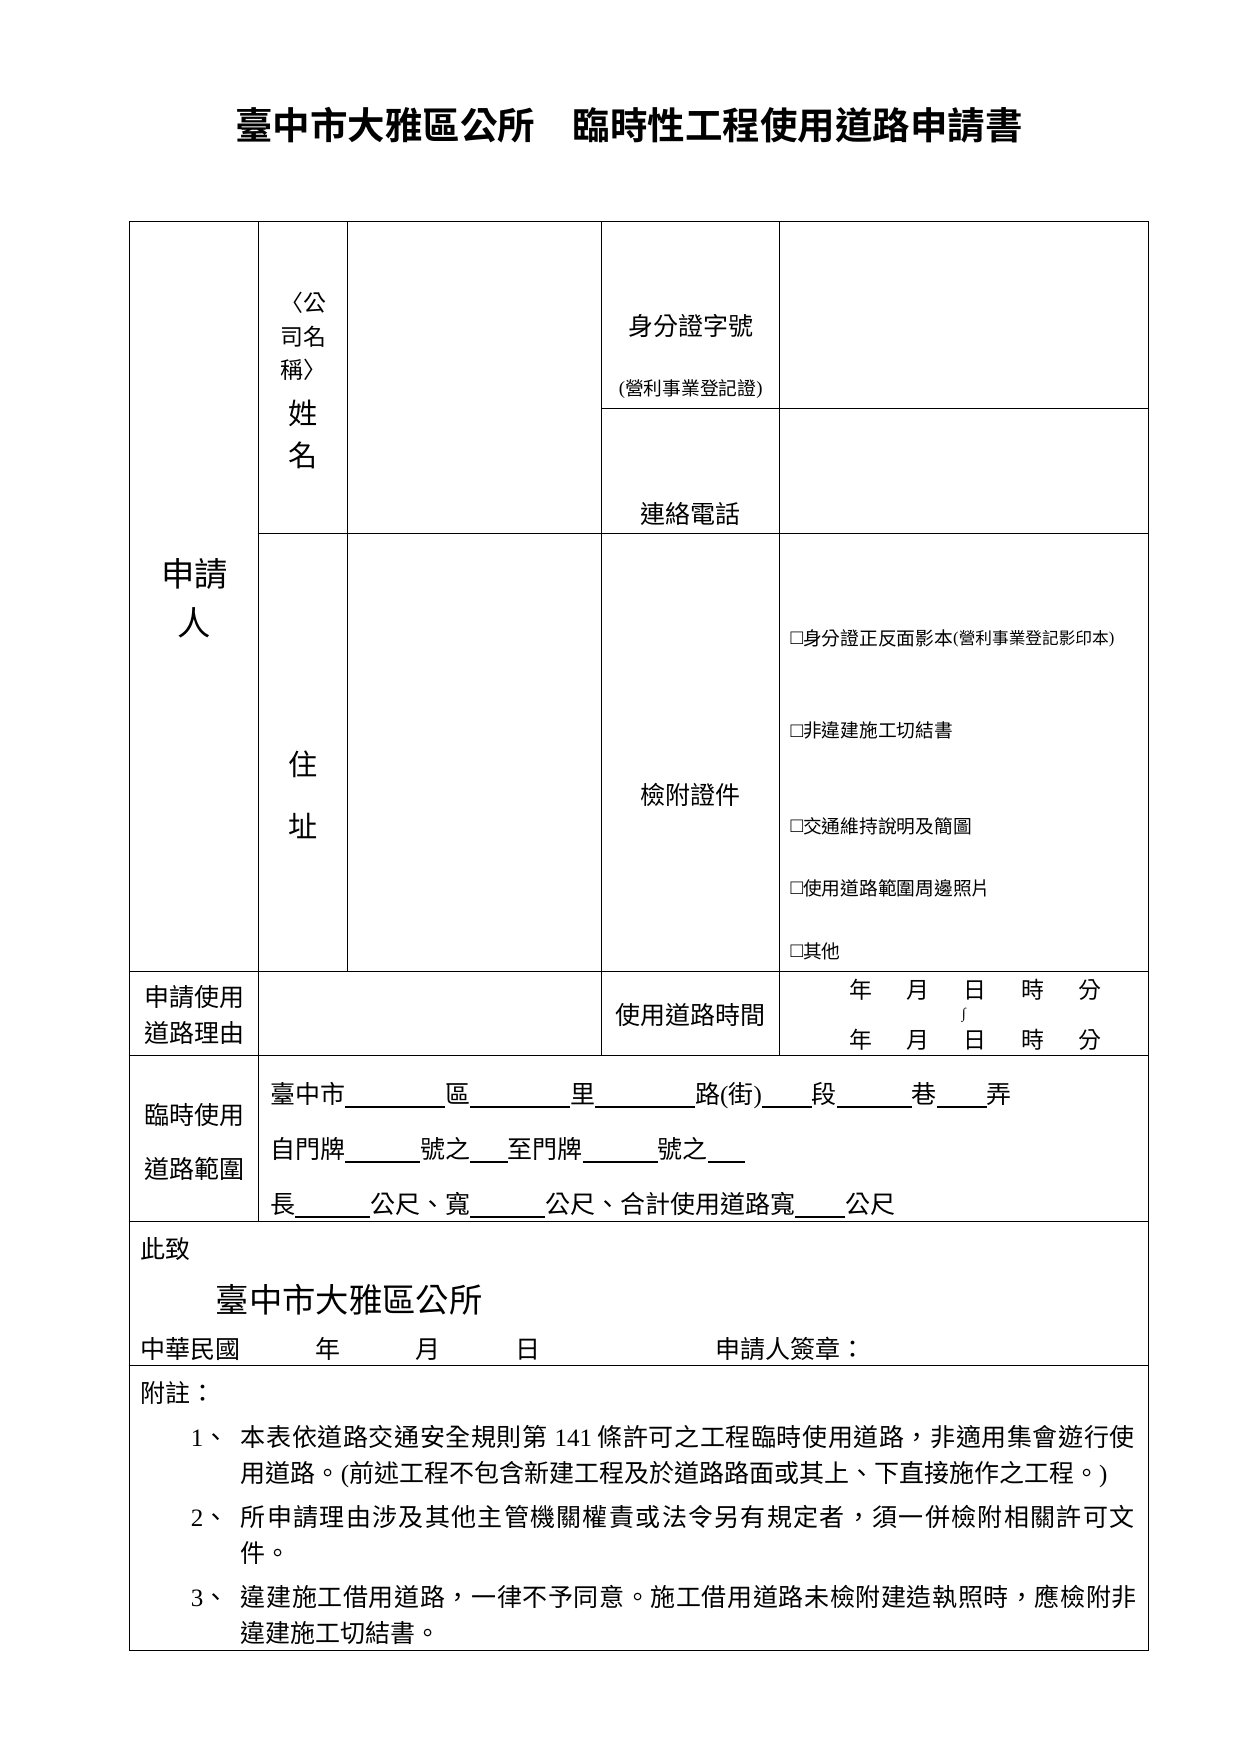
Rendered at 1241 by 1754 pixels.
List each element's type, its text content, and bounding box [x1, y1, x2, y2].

table_cell 連絡電話 [602, 409, 779, 533]
table_cell [259, 972, 601, 1055]
table_header [780, 222, 1148, 408]
table_header 〈公司名稱〉 姓 名 [259, 222, 347, 533]
table_cell 附註： 本表依道路交通安全規則第141條許可之工程臨時使用道路，非適用集會遊行使用道路。(前述工程不包含新建工程及於道路路面或其上、下直接施作之工程。) 所申請理由涉及其他主管機關權責或法令另有規定者，須一併檢附相關許可文件。 違建施工借用道路，一律不予同意。施工借用道路未檢附建造執照時，應檢附非違建施工切結書。 一次申請臨時使用期限為三天。 申請借道範圍的周邊應設置警示燈及警示標誌並由申請人負責安全及清潔。 使用道路若有損害公共設施(路面、水溝、人行道、路燈、行道樹…等)應修復後報本公所核備，未修復前若發生國賠事件概由申請人負一切責任。 申請人應於五日前送件（扣除例假日），並須檢附交通維持說明及簡圖及使用道路範圍周邊照片。吊車預拌車等大型工程車輛僅可於非交通尖峰時間（09:00~16:00）占用道路，借用範圍施工車輛不得併排停放。 審核結果正本由本公所留存，影本通知申請人及相關單位。 動力機械行駛路線請逕向公路監理單位申請。 該申請路段如有收費停車格，須向臺中市停車管理處辦理借用及繳費事宜。 十一、檢附交通維持設施佈設說明文件一份，請確依文件施作，避免觸法。 [130, 1366, 1148, 1650]
table_cell 使用道路時間 [602, 972, 779, 1055]
table_cell [780, 409, 1148, 533]
table_cell 此致 臺中市大雅區公所 中華民國 年 月 日 申請人簽章： [130, 1222, 1148, 1365]
table_cell 申請使用道路理由 [130, 972, 258, 1055]
table_cell □身分證正反面影本(營利事業登記影印本) □非違建施工切結書 □交通維持說明及簡圖 □使用道路範圍周邊照片 □其他 [780, 534, 1148, 971]
table_cell 臺中市 區 里 路(街) 段 巷 弄 自門牌 號之 至門牌 號之 長 公尺、寬 公尺、合計使用道路寬 公尺 [259, 1056, 1148, 1221]
table_cell [348, 534, 601, 971]
table_header 身分證字號 (營利事業登記證) [602, 222, 779, 408]
table_header 申請人 [130, 222, 258, 971]
table_header [348, 222, 601, 533]
table_cell 檢附證件 [602, 534, 779, 971]
text 臺中市大雅區公所 臨時性工程使用道路申請書 [118, 96, 1140, 150]
table_cell 年 月 日 時 分 ∫ 年 月 日 時 分 [780, 972, 1148, 1055]
table_cell 臨時使用道路範圍 [130, 1056, 258, 1221]
table_cell 住 址 [259, 534, 347, 971]
